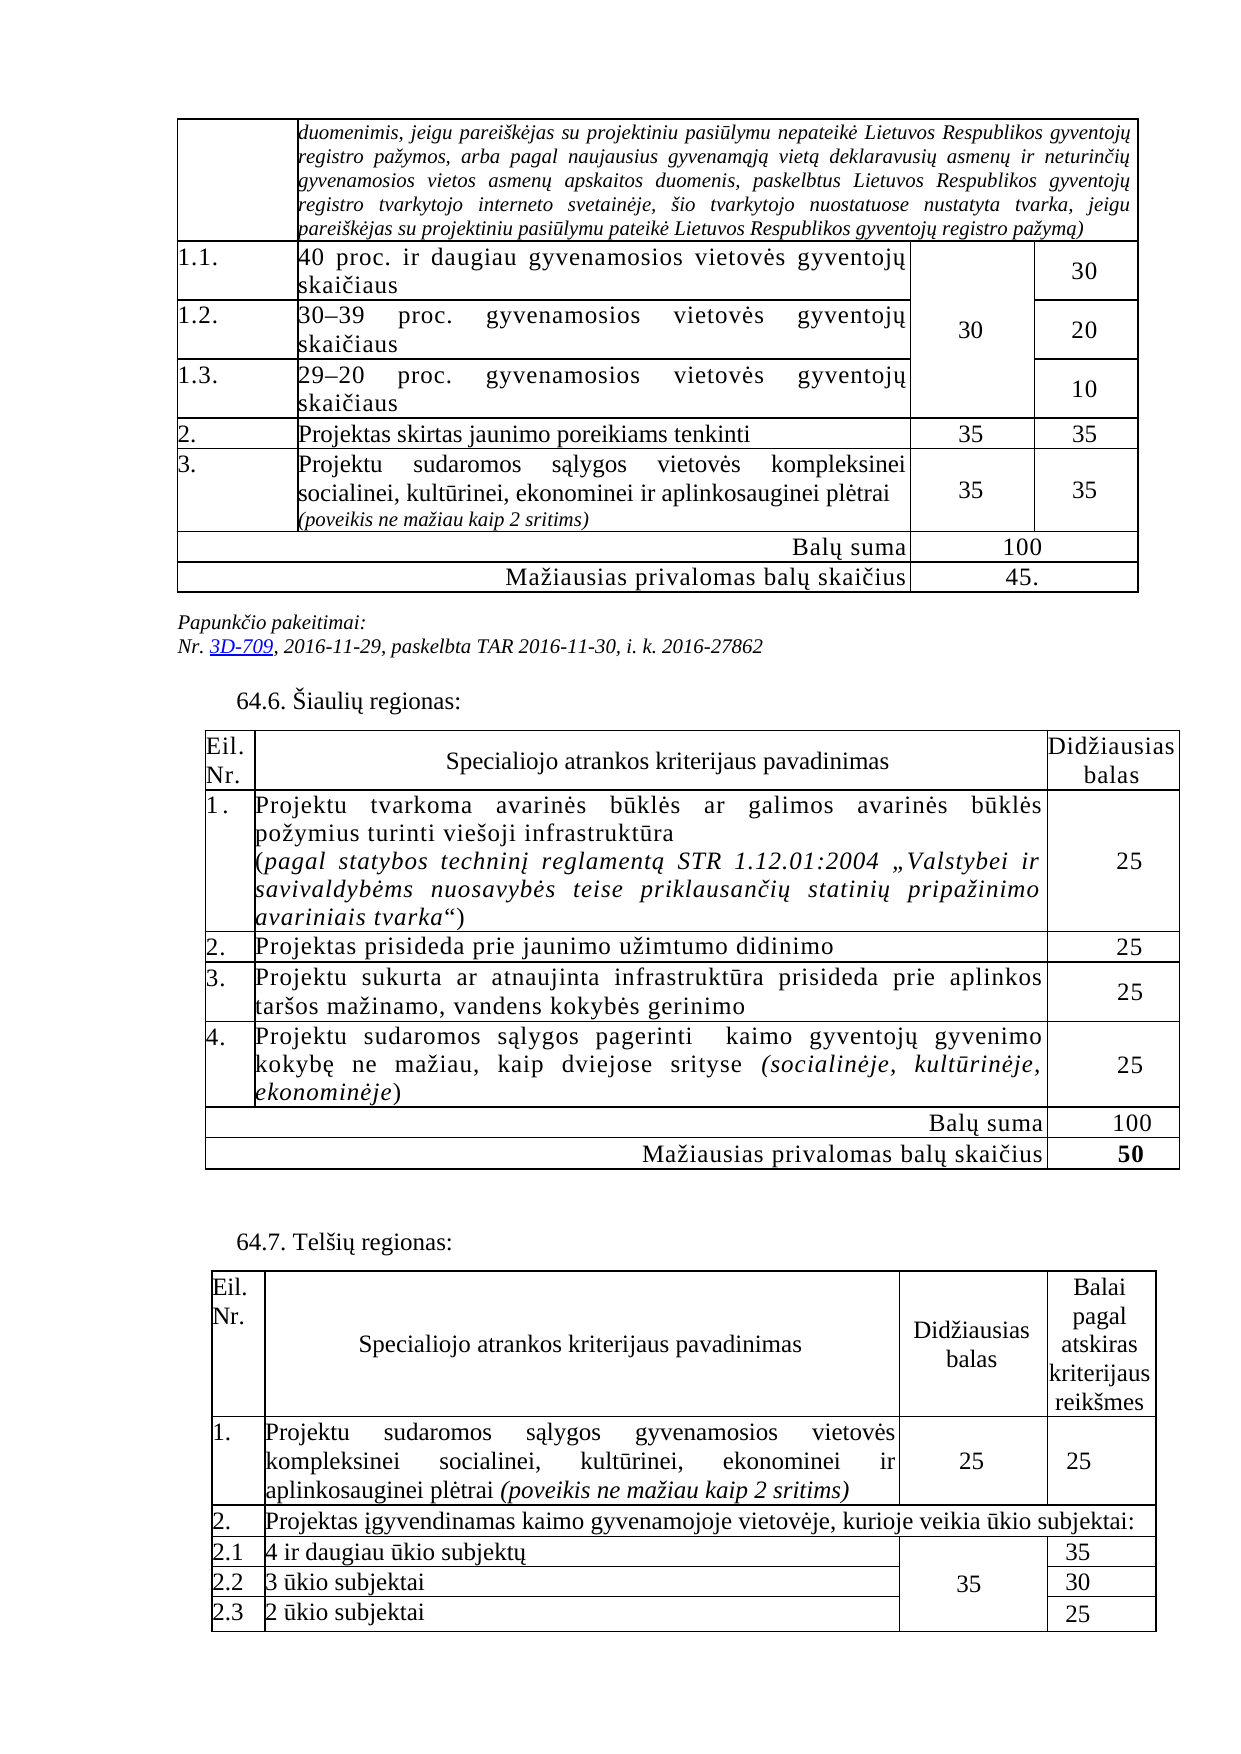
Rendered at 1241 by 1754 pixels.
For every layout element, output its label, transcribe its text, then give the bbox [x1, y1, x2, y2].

table_cell 25 [900, 1417, 1047, 1504]
table_cell 25 [1048, 1022, 1179, 1106]
table_cell 10 [1035, 360, 1137, 417]
table_cell Projektu sukurta ar atnaujinta infrastruktūra prisideda prie aplinkos taršos mažinamo, vandens kokybės gerinimo [256, 963, 1047, 1021]
table_cell 2 ūkio subjektai [266, 1597, 899, 1631]
table_cell Projektas skirtas jaunimo poreikiams tenkinti [299, 419, 910, 447]
table_cell Balų suma [178, 532, 910, 561]
table_cell 1.3. [178, 360, 297, 417]
table_cell 30 [1035, 242, 1137, 299]
table_cell 2. [206, 932, 254, 961]
table_cell 25 [1048, 1597, 1155, 1631]
table_cell Projektu tvarkoma avarinės būklės ar galimos avarinės būklės požymius turinti viešoji infrastruktūra (pagal statybos techninį reglamentą STR 1.12.01:2004 „Valstybei ir savivaldybėms nuosavybės teise priklausančių statinių pripažinimo avariniais tvarka“) [256, 791, 1047, 931]
table_cell 25 [1048, 932, 1179, 961]
table_cell 100 [1048, 1108, 1179, 1136]
table_cell Projektas prisideda prie jaunimo užimtumo didinimo [256, 932, 1047, 961]
table_cell 2.2 [213, 1567, 264, 1596]
table_cell 3. [206, 963, 254, 1021]
table_cell 25 [1048, 963, 1179, 1021]
table_cell 35 [900, 1537, 1047, 1631]
text 64.6. Šiaulių regionas: [177, 686, 1181, 715]
table_cell Projektas įgyvendinamas kaimo gyvenamojoje vietovėje, kurioje veikia ūkio subjektai: [266, 1506, 1155, 1536]
table_header Specialiojo atrankos kriterijaus pavadinimas [256, 731, 1047, 789]
table_cell 45. [911, 563, 1137, 591]
table_cell Mažiausias privalomas balų skaičius [178, 563, 910, 591]
text 64.7. Telšių regionas: [177, 1227, 1181, 1256]
table_cell 35 [1035, 449, 1137, 531]
table_cell Balų suma [206, 1108, 1047, 1136]
table_cell Mažiausias privalomas balų skaičius [206, 1138, 1047, 1168]
table_cell 25 [1048, 791, 1179, 931]
table_cell 30 [1048, 1567, 1155, 1596]
table_cell 30 [911, 242, 1034, 417]
table_cell 3 ūkio subjektai [266, 1567, 899, 1596]
table_cell 40 proc. ir daugiau gyvenamosios vietovės gyventojų skaičiaus [299, 242, 910, 299]
table_header Eil. Nr. [206, 731, 254, 789]
table_cell 1.1. [178, 242, 297, 299]
table_cell duomenimis, jeigu pareiškėjas su projektiniu pasiūlymu nepateikė Lietuvos Respublikos gyventojų registro pažymos, arba pagal naujausius gyvenamąją vietą deklaravusių asmenų ir neturinčių gyvenamosios vietos asmenų apskaitos duomenis, paskelbtus Lietuvos Respublikos gyventojų registro tvarkytojo interneto svetainėje, šio tvarkytojo nuostatuose nustatyta tvarka, jeigu pareiškėjas su projektiniu pasiūlymu pateikė Lietuvos Respublikos gyventojų registro pažymą) [299, 120, 1137, 240]
table_cell 50 [1048, 1138, 1179, 1168]
table_cell 2.3 [213, 1597, 264, 1631]
table_cell 1. [206, 791, 254, 931]
table_cell 20 [1035, 301, 1137, 358]
table_cell 35 [1048, 1537, 1155, 1566]
table_cell 4. [206, 1022, 254, 1106]
table_header Specialiojo atrankos kriterijaus pavadinimas [266, 1272, 899, 1416]
table_cell 2.1 [213, 1537, 264, 1566]
table_cell 2. [213, 1506, 264, 1536]
table_cell 1. [213, 1417, 264, 1504]
table_cell [178, 120, 297, 240]
table_cell 100 [911, 532, 1137, 561]
table_cell 4 ir daugiau ūkio subjektų [266, 1537, 899, 1566]
table_cell 35 [1035, 419, 1137, 447]
table_cell Projektu sudaromos sąlygos gyvenamosios vietovės kompleksinei socialinei, kultūrinei, ekonominei ir aplinkosauginei plėtrai (poveikis ne mažiau kaip 2 sritims) [266, 1417, 899, 1504]
text Nr. 3D-709, 2016-11-29, paskelbta TAR 2016-11-30, i. k. 2016-27862 [177, 634, 1181, 658]
table_cell 35 [911, 449, 1034, 531]
table_header Balai pagal atskiras kriterijaus reikšmes [1048, 1272, 1155, 1416]
table_cell 25 [1048, 1417, 1155, 1504]
table_cell 30–39 proc. gyvenamosios vietovės gyventojų skaičiaus [299, 301, 910, 358]
table_header Eil. Nr. [213, 1272, 264, 1416]
text Papunkčio pakeitimai: [177, 609, 1181, 634]
table_cell Projektu sudaromos sąlygos vietovės kompleksinei socialinei, kultūrinei, ekonominei ir aplinkosauginei plėtrai (poveikis ne mažiau kaip 2 sritims) [299, 449, 910, 531]
table_cell 3. [178, 449, 297, 531]
table_cell 29–20 proc. gyvenamosios vietovės gyventojų skaičiaus [299, 360, 910, 417]
table_cell 2. [178, 419, 297, 447]
table_header Didžiausias balas [1048, 731, 1179, 789]
table_cell 35 [911, 419, 1034, 447]
table_cell Projektu sudaromos sąlygos pagerinti kaimo gyventojų gyvenimo kokybę ne mažiau, kaip dviejose srityse (socialinėje, kultūrinėje, ekonominėje) [256, 1022, 1047, 1106]
table_cell 1.2. [178, 301, 297, 358]
table_header Didžiausias balas [900, 1272, 1047, 1416]
